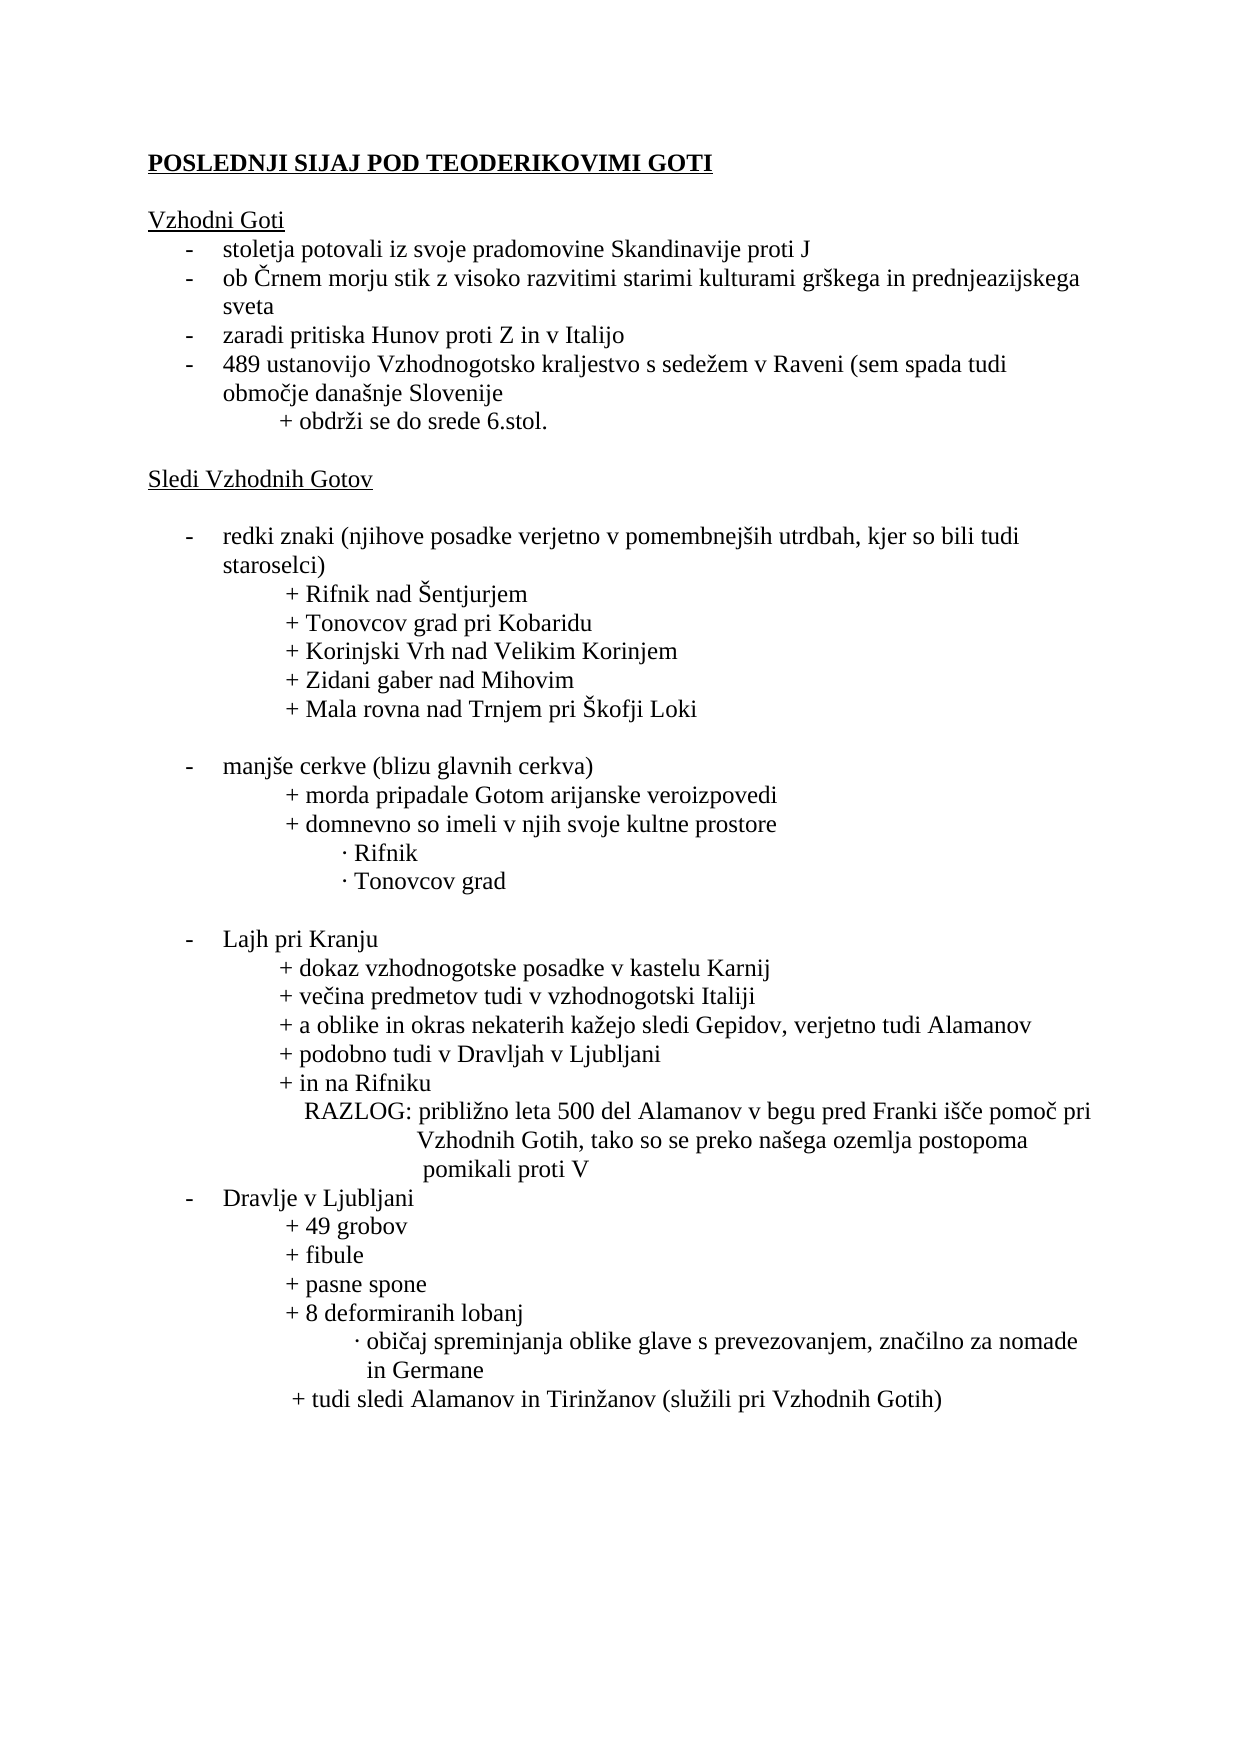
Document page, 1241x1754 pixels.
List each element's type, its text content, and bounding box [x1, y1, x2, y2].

list redki znaki (njihove posadke verjetno v pomembnejših utrdbah, kjer so bili tudi staroselci) [185, 521, 1093, 579]
text + večina predmetov tudi v vzhodnogotski Italiji [185, 981, 1093, 1010]
text + Mala rovna nad Trnjem pri Škofji Loki [185, 694, 1093, 723]
text Vzhodnih Gotih, tako so se preko našega ozemlja postopoma [185, 1125, 1093, 1154]
list ob Črnem morju stik z visoko razvitimi starimi kulturami grškega in prednjeazijskega sveta [185, 263, 1093, 320]
list manjše cerkve (blizu glavnih cerkva) [185, 751, 1093, 780]
text + Korinjski Vrh nad Velikim Korinjem [185, 636, 1093, 665]
text + obdrži se do srede 6.stol. [185, 406, 1093, 435]
list zaradi pritiska Hunov proti Z in v Italijo [185, 320, 1093, 349]
text + dokaz vzhodnogotske posadke v kastelu Karnij [185, 953, 1093, 981]
text + in na Rifniku [185, 1068, 1093, 1096]
text + fibule [185, 1240, 1093, 1269]
text + podobno tudi v Dravljah v Ljubljani [185, 1039, 1093, 1068]
text in Germane [185, 1355, 1093, 1384]
text + morda pripadale Gotom arijanske veroizpovedi [185, 780, 1093, 809]
text + 8 deformiranih lobanj [185, 1298, 1093, 1326]
text + tudi sledi Alamanov in Tirinžanov (služili pri Vzhodnih Gotih) [185, 1384, 1093, 1413]
text POSLEDNJI SIJAJ POD TEODERIKOVIMI GOTI [148, 148, 1093, 176]
text + Rifnik nad Šentjurjem [185, 579, 1093, 608]
list Dravlje v Ljubljani [185, 1183, 1093, 1211]
text + Tonovcov grad pri Kobaridu [185, 608, 1093, 636]
list 489 ustanovijo Vzhodnogotsko kraljestvo s sedežem v Raveni (sem spada tudi območje današnje Slovenije [185, 349, 1093, 406]
text Vzhodni Goti [148, 205, 1093, 234]
text + Zidani gaber nad Mihovim [185, 665, 1093, 694]
text + domnevno so imeli v njih svoje kultne prostore [185, 809, 1093, 838]
list stoletja potovali iz svoje pradomovine Skandinavije proti J [185, 234, 1093, 263]
text ∙ običaj spreminjanja oblike glave s prevezovanjem, značilno za nomade [185, 1326, 1093, 1355]
text + pasne spone [185, 1269, 1093, 1298]
text ∙ Rifnik [185, 838, 1093, 866]
text Sledi Vzhodnih Gotov [148, 464, 1093, 493]
text + a oblike in okras nekaterih kažejo sledi Gepidov, verjetno tudi Alamanov [185, 1010, 1093, 1039]
text RAZLOG: približno leta 500 del Alamanov v begu pred Franki išče pomoč pri [185, 1096, 1093, 1125]
text + 49 grobov [185, 1211, 1093, 1240]
text pomikali proti V [185, 1154, 1093, 1183]
list Lajh pri Kranju [185, 924, 1093, 953]
text ∙ Tonovcov grad [185, 866, 1093, 895]
